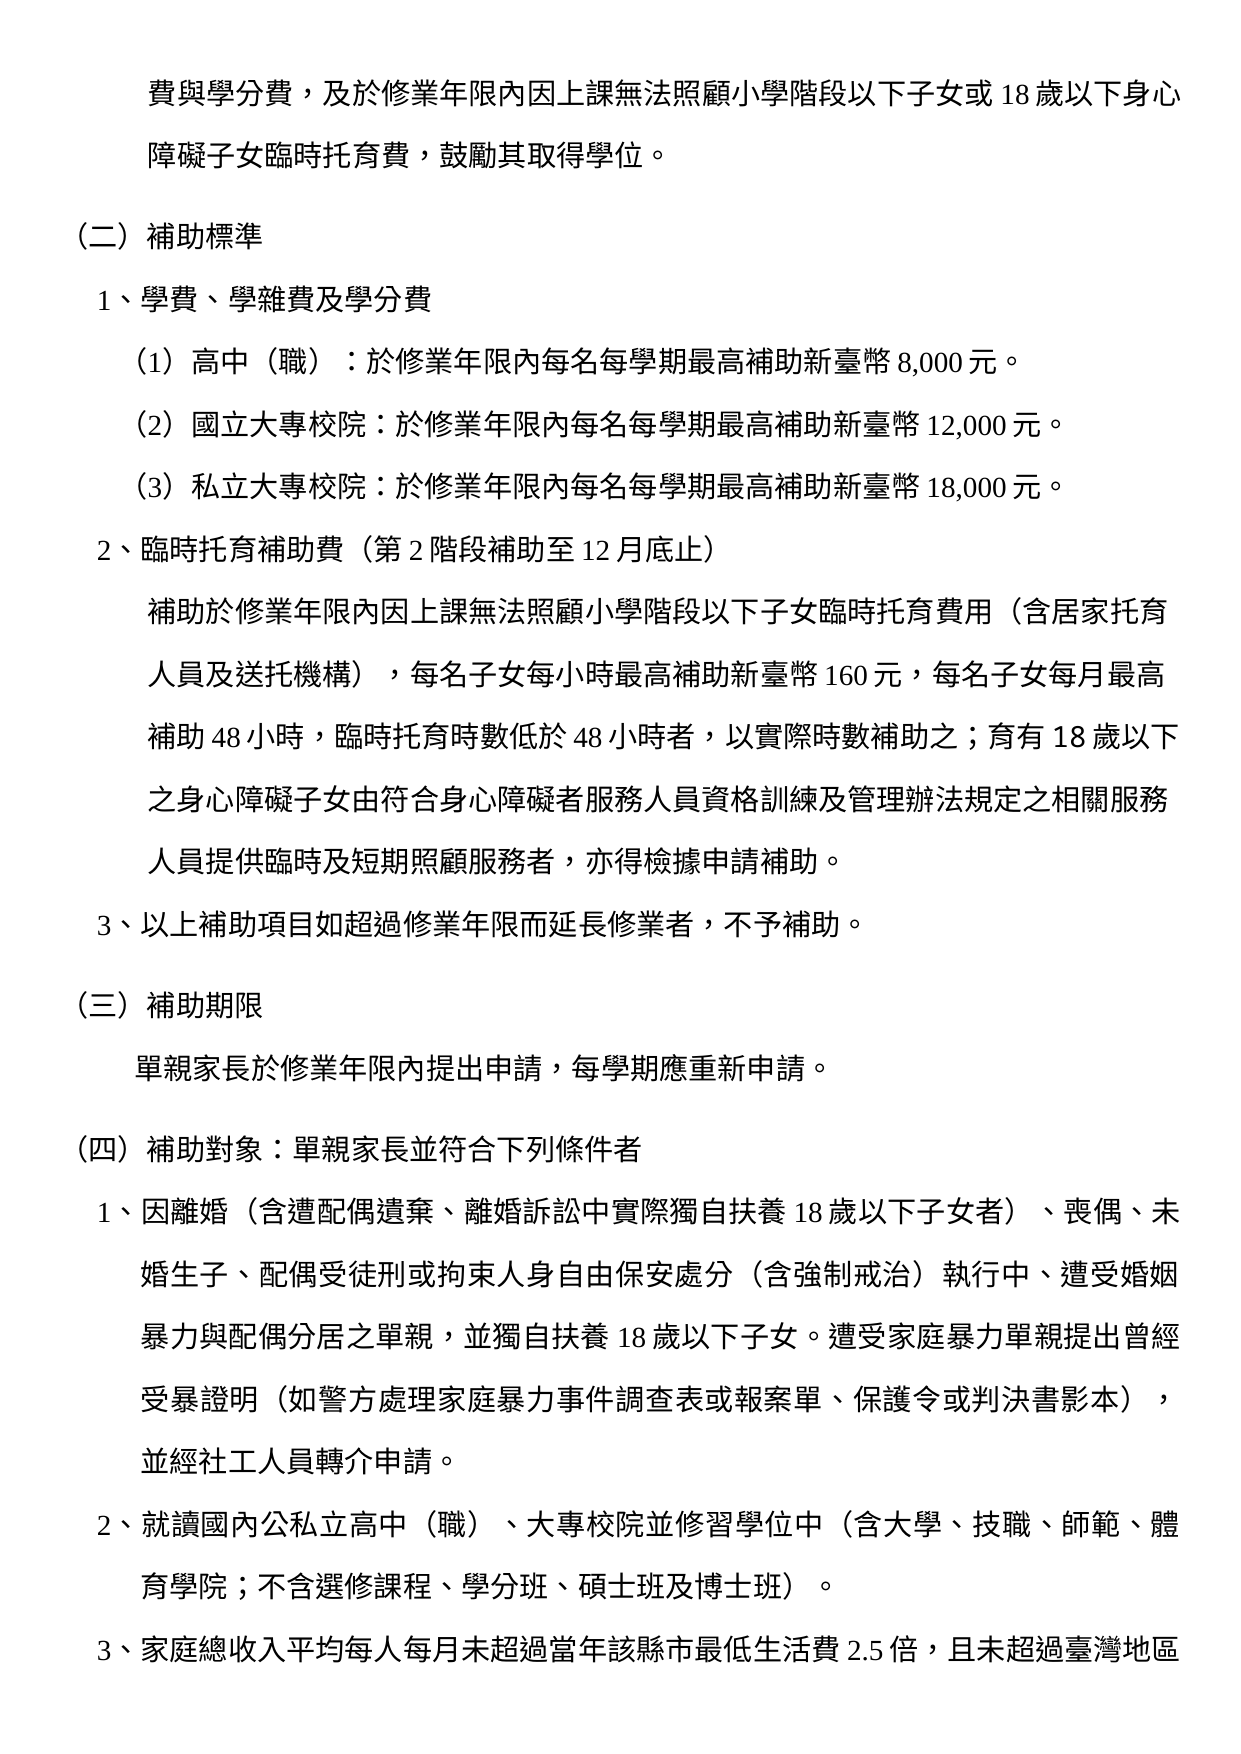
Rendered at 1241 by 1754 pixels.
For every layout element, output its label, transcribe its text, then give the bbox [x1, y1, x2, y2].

text 費與學分費，及於修業年限內因上課無法照顧小學階段以下子女或18歲以下身心障礙子女臨時托育費，鼓勵其取得學位。 [148, 50, 1181, 175]
text （四）補助對象：單親家長並符合下列條件者 [59, 1106, 1181, 1168]
text 1、因離婚（含遭配偶遺棄、離婚訴訟中實際獨自扶養18歲以下子女者）、喪偶、未婚生子、配偶受徒刑或拘束人身自由保安處分（含強制戒治）執行中、遭受婚姻暴力與配偶分居之單親，並獨自扶養18歲以下子女。遭受家庭暴力單親提出曾經受暴證明（如警方處理家庭暴力事件調查表或報案單、保護令或判決書影本），並經社工人員轉介申請。 [97, 1168, 1181, 1481]
text 2、臨時托育補助費（第2階段補助至12月底止） [97, 506, 1181, 568]
text 2、就讀國內公私立高中（職）、大專校院並修習學位中（含大學、技職、師範、體育學院；不含選修課程、學分班、碩士班及博士班）。 [97, 1481, 1181, 1606]
text （二）補助標準 [59, 193, 1181, 256]
text 補助於修業年限內因上課無法照顧小學階段以下子女臨時托育費用（含居家托育人員及送托機構），每名子女每小時最高補助新臺幣160元，每名子女每月最高補助48小時，臨時托育時數低於48小時者，以實際時數補助之；育有18歲以下之身心障礙子女由符合身心障礙者服務人員資格訓練及管理辦法規定之相關服務人員提供臨時及短期照顧服務者，亦得檢據申請補助。 [147, 568, 1181, 881]
text 3、家庭總收入平均每人每月未超過當年該縣市最低生活費2.5倍，且未超過臺灣地區 [97, 1606, 1181, 1668]
text 單親家長於修業年限內提出申請，每學期應重新申請。 [134, 1025, 1181, 1087]
text （3）私立大專校院：於修業年限內每名每學期最高補助新臺幣18,000元。 [118, 443, 1181, 506]
text 1、學費、學雜費及學分費 [97, 256, 1181, 318]
text （1）高中（職）：於修業年限內每名每學期最高補助新臺幣8,000元。 [118, 318, 1181, 381]
text 3、以上補助項目如超過修業年限而延長修業者，不予補助。 [97, 881, 1181, 943]
text （三）補助期限 [59, 962, 1181, 1025]
text （2）國立大專校院：於修業年限內每名每學期最高補助新臺幣12,000元。 [118, 381, 1181, 443]
